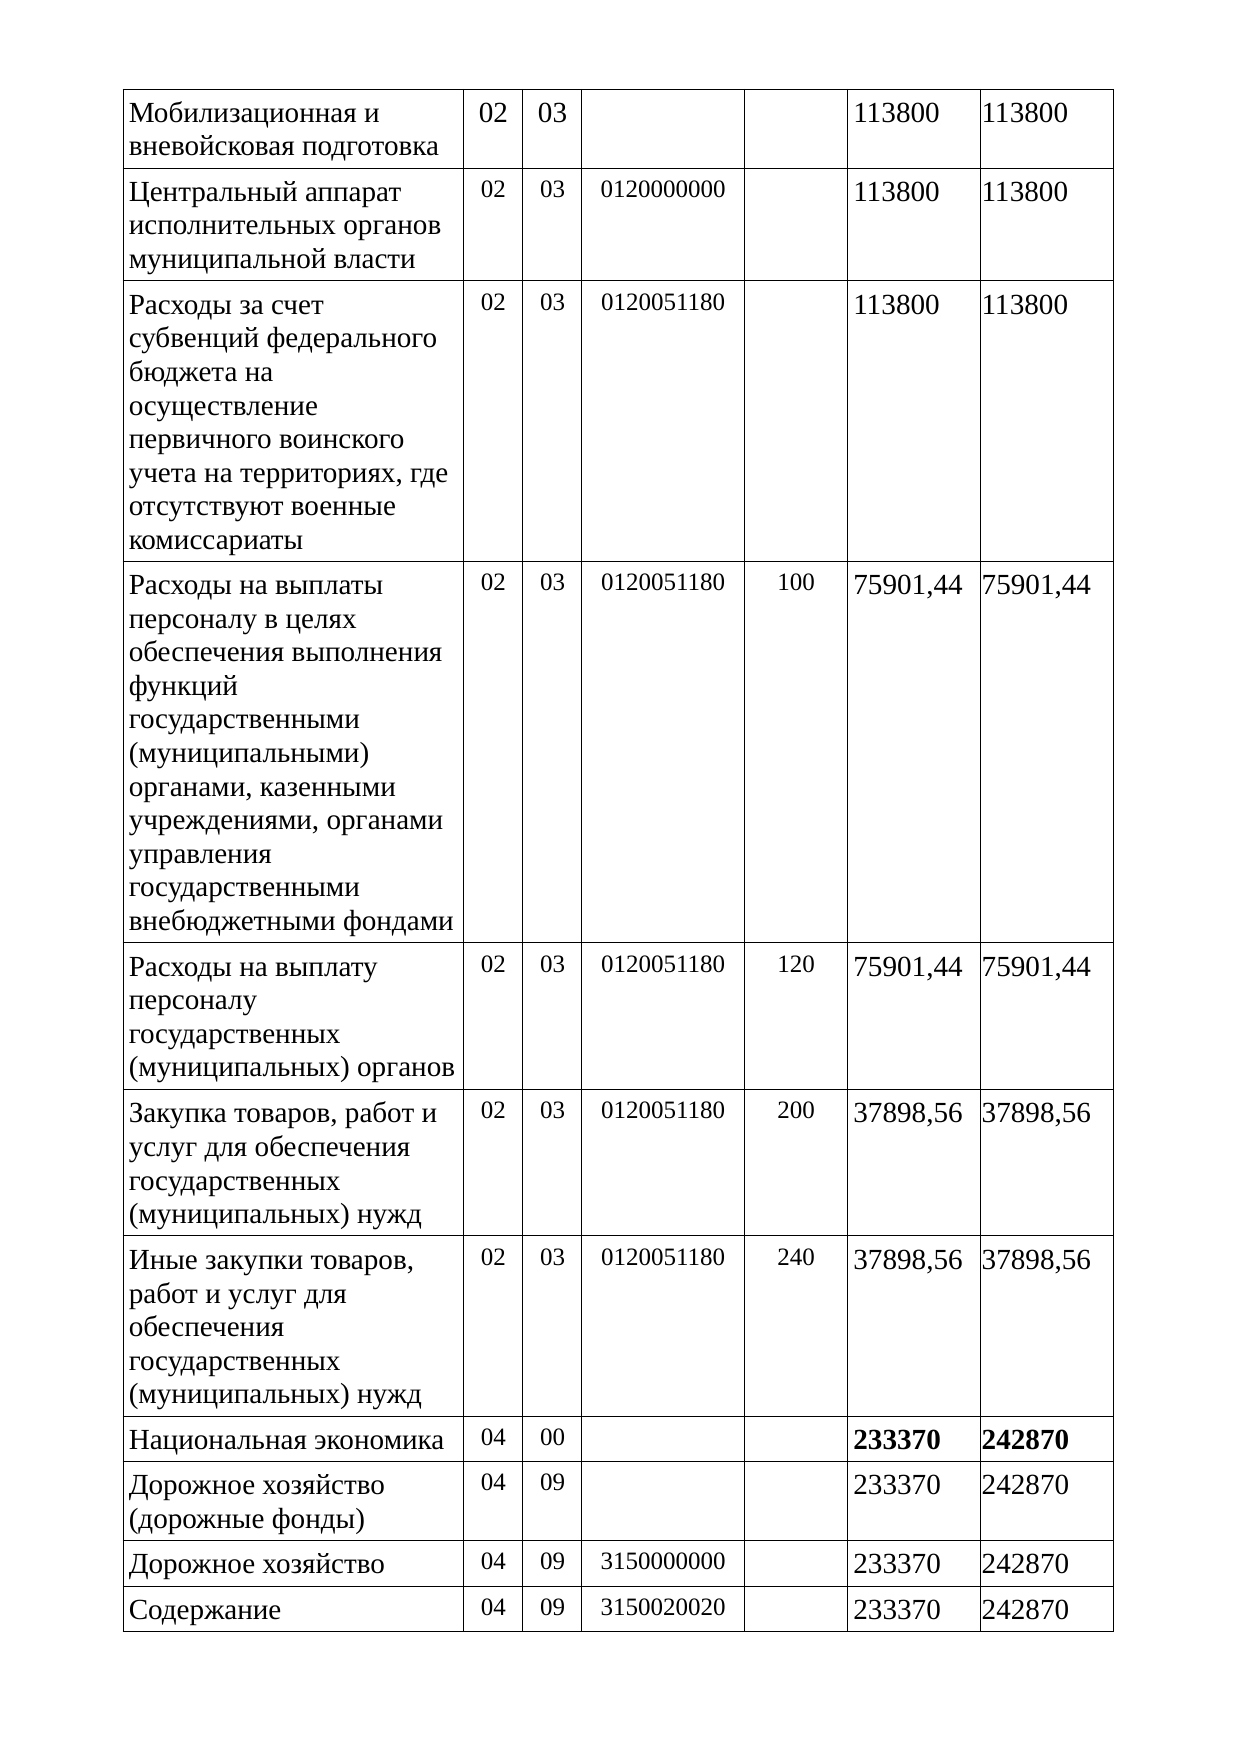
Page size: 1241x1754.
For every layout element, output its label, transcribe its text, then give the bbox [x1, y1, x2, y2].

table_cell [1114, 280, 1133, 561]
table_cell [1133, 561, 1137, 942]
table_cell 113800 [981, 90, 1113, 168]
table_cell [1114, 1540, 1128, 1586]
table_cell [1114, 1089, 1128, 1235]
table_cell 242870 [981, 1462, 1113, 1540]
table_cell 0120051180 [582, 1090, 744, 1235]
table_cell [1114, 561, 1128, 942]
table_cell Расходы на выплату персоналу государственных (муниципальных) органов [124, 943, 463, 1089]
table_cell 37898,56 [981, 1236, 1113, 1416]
table_cell 09 [523, 1462, 581, 1540]
table_cell 3150000000 [582, 1541, 744, 1586]
table_cell [1128, 168, 1133, 280]
table_cell [1114, 168, 1128, 280]
table_cell 04 [464, 1462, 522, 1540]
table_cell 03 [523, 562, 581, 942]
table_cell 0120051180 [582, 281, 744, 561]
table_cell 113800 [848, 90, 980, 168]
table_cell 100 [745, 562, 847, 942]
table_cell [1133, 280, 1137, 561]
table_cell [1137, 561, 1141, 942]
table_cell 03 [523, 1090, 581, 1235]
table_cell [745, 1417, 847, 1461]
table_cell 242870 [981, 1587, 1113, 1631]
table_cell [1114, 1235, 1128, 1416]
table_cell [1114, 1586, 1128, 1631]
table_cell Дорожное хозяйство (дорожные фонды) [124, 1462, 463, 1540]
table_cell [1133, 1235, 1137, 1416]
table_cell 233370 [848, 1462, 980, 1540]
table_cell Иные закупки товаров, работ и услуг для обеспечения государственных (муниципальных) нужд [124, 1236, 463, 1416]
table_cell 233370 [848, 1541, 980, 1586]
table_cell [1137, 1089, 1141, 1235]
table_cell [745, 281, 847, 561]
table_cell [745, 1587, 847, 1631]
table_cell 113800 [848, 281, 980, 561]
table_cell 00 [523, 1417, 581, 1461]
table_cell 233370 [848, 1417, 980, 1461]
table_cell [1133, 89, 1137, 168]
table_cell 75901,44 [981, 562, 1113, 942]
table_cell 04 [464, 1541, 522, 1586]
table_cell [1137, 89, 1141, 168]
table_cell 242870 [981, 1541, 1113, 1586]
table_cell [1128, 1586, 1133, 1631]
table_cell 02 [464, 90, 522, 168]
table_cell [1114, 89, 1128, 168]
table_cell 04 [464, 1587, 522, 1631]
table_cell [1133, 942, 1137, 1089]
table_cell 02 [464, 943, 522, 1089]
table_cell 03 [523, 281, 581, 561]
table_cell 0120000000 [582, 169, 744, 280]
table_cell 03 [523, 90, 581, 168]
table_cell [1128, 1089, 1133, 1235]
table_cell [1114, 1461, 1128, 1540]
table_cell [1133, 1586, 1141, 1631]
table_cell 113800 [981, 169, 1113, 280]
table_cell [582, 1417, 744, 1461]
table_cell Национальная экономика [124, 1417, 463, 1461]
table_cell [1128, 942, 1133, 1089]
table_cell [1128, 1461, 1137, 1540]
table_cell 120 [745, 943, 847, 1089]
table_cell [582, 90, 744, 168]
table_cell 0120051180 [582, 562, 744, 942]
table_cell Центральный аппарат исполнительных органов муниципальной власти [124, 169, 463, 280]
table_cell Расходы за счет субвенций федерального бюджета на осуществление первичного воинского учета на территориях, где отсутствуют военные комиссариаты [124, 281, 463, 561]
table_cell Расходы на выплаты персоналу в целях обеспечения выполнения функций государственными (муниципальными) органами, казенными учреждениями, органами управления государственными внебюджетными фондами [124, 562, 463, 942]
table_cell [1137, 942, 1141, 1089]
table_cell [1137, 1461, 1141, 1540]
table_cell [1128, 1235, 1133, 1416]
table_cell [1128, 1416, 1133, 1461]
table_cell [745, 169, 847, 280]
table_cell [1128, 89, 1133, 168]
table_cell Мобилизационная и вневойсковая подготовка [124, 90, 463, 168]
table_cell 04 [464, 1417, 522, 1461]
table_cell 0120051180 [582, 1236, 744, 1416]
table_cell 02 [464, 169, 522, 280]
table_cell 02 [464, 1236, 522, 1416]
table_cell [1137, 1235, 1141, 1416]
table_cell 02 [464, 281, 522, 561]
table_cell 37898,56 [981, 1090, 1113, 1235]
table_cell 113800 [981, 281, 1113, 561]
table_cell [582, 1462, 744, 1540]
table_cell 09 [523, 1587, 581, 1631]
table_cell [1114, 1416, 1128, 1461]
table_cell 240 [745, 1236, 847, 1416]
table_cell 242870 [981, 1417, 1113, 1461]
table_cell [745, 1462, 847, 1540]
table_cell [1137, 168, 1141, 280]
table_cell 200 [745, 1090, 847, 1235]
table_cell [745, 1541, 847, 1586]
table_cell [1133, 168, 1137, 280]
table_cell [745, 90, 847, 168]
table_cell 3150020020 [582, 1587, 744, 1631]
table_cell [1128, 1540, 1133, 1586]
table_cell [1133, 1416, 1141, 1461]
table_cell 75901,44 [848, 562, 980, 942]
table_cell 0120051180 [582, 943, 744, 1089]
table_cell [1114, 942, 1128, 1089]
table_cell 37898,56 [848, 1090, 980, 1235]
table_cell [1128, 561, 1133, 942]
table_cell [1133, 1089, 1137, 1235]
table_cell 75901,44 [848, 943, 980, 1089]
table_cell 233370 [848, 1587, 980, 1631]
table_cell Закупка товаров, работ и услуг для обеспечения государственных (муниципальных) нужд [124, 1090, 463, 1235]
table_cell 03 [523, 1236, 581, 1416]
table_cell 37898,56 [848, 1236, 980, 1416]
table_cell 02 [464, 562, 522, 942]
table_cell 113800 [848, 169, 980, 280]
table_cell Дорожное хозяйство [124, 1541, 463, 1586]
table_cell [1133, 1540, 1141, 1586]
table_cell 09 [523, 1541, 581, 1586]
table_cell 03 [523, 943, 581, 1089]
table_cell Содержание [124, 1587, 463, 1631]
table_cell 03 [523, 169, 581, 280]
table_cell 75901,44 [981, 943, 1113, 1089]
table_cell [1137, 280, 1141, 561]
table_cell 02 [464, 1090, 522, 1235]
